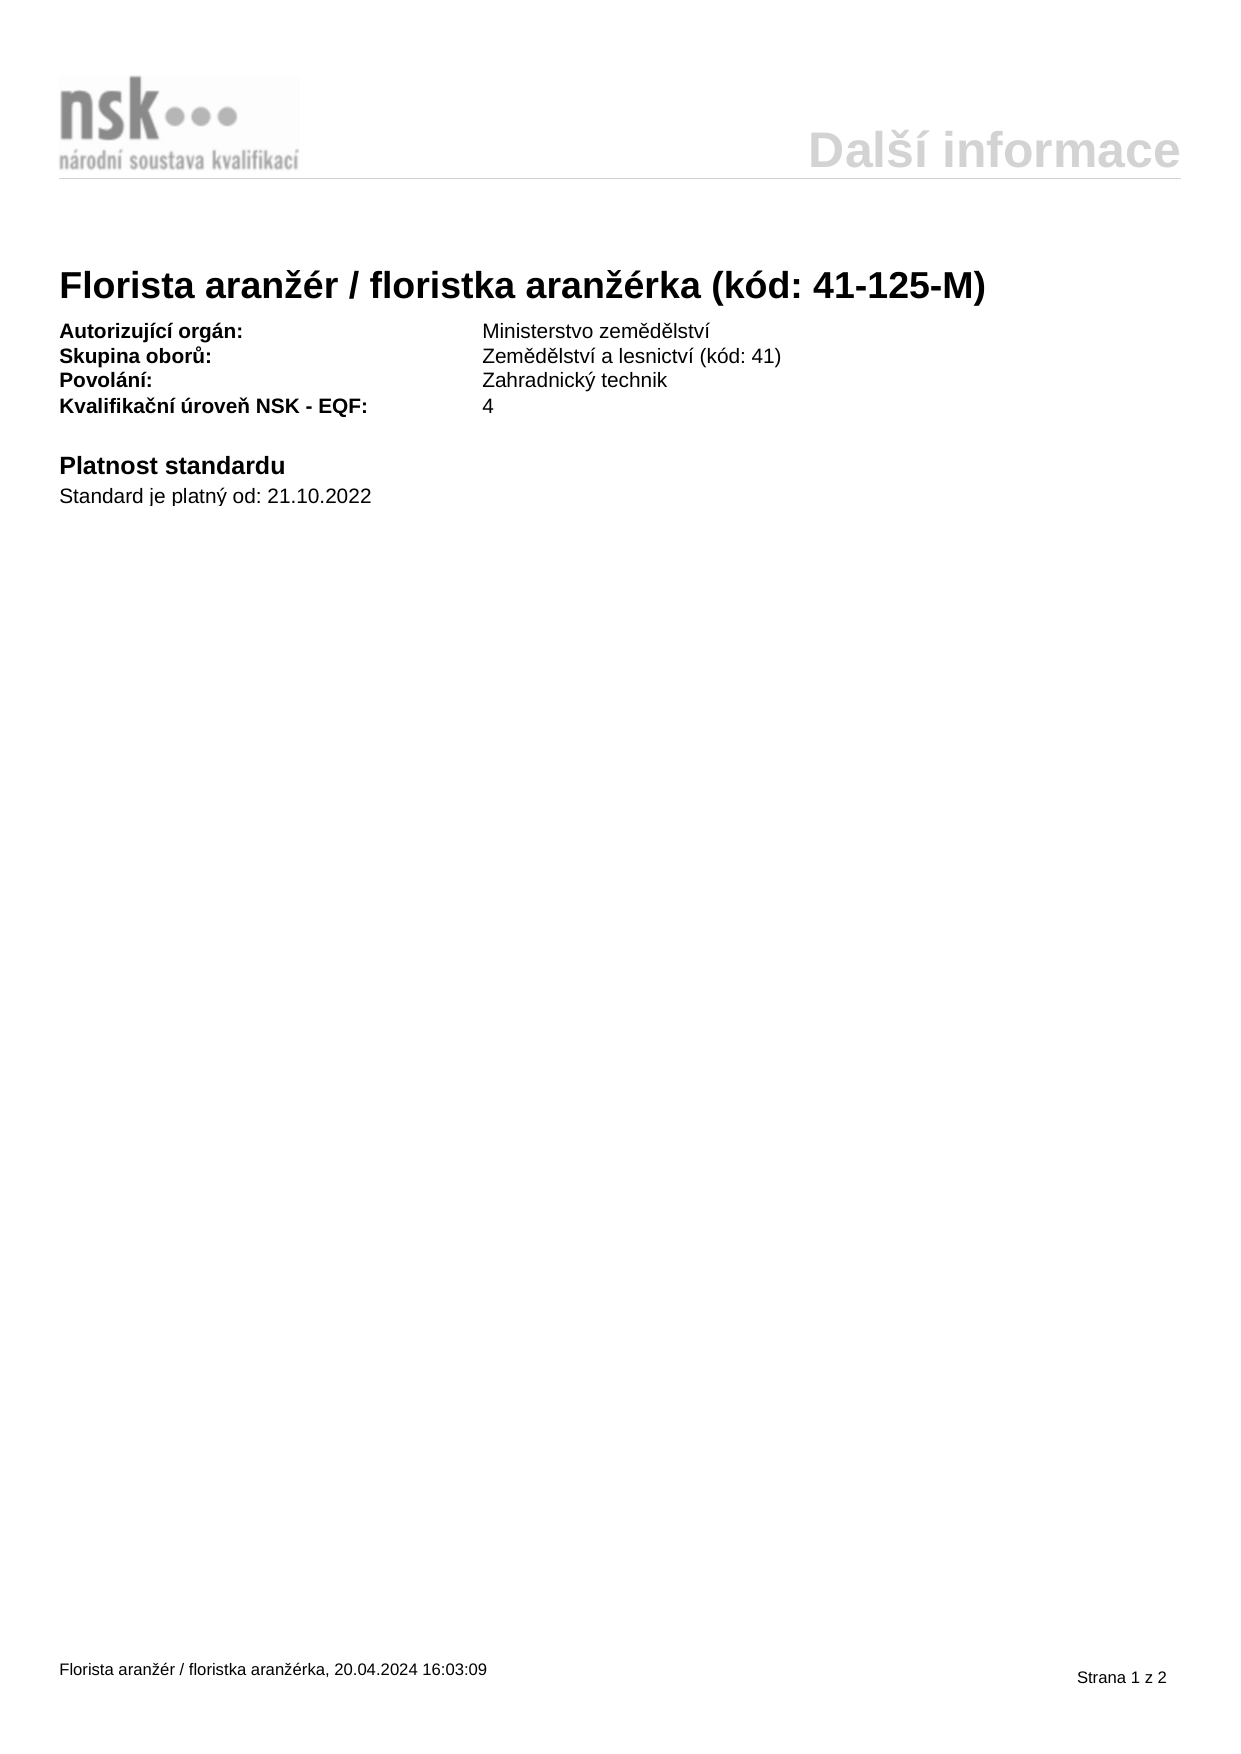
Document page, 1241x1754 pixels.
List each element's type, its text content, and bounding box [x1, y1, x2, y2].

table_cell [1167, 506, 1181, 806]
table_cell [1167, 806, 1181, 1106]
table_cell [119, 506, 482, 806]
table_cell [59, 307, 119, 319]
table_cell [482, 806, 619, 1106]
table_header [620, 59, 627, 172]
table_cell Platnost standardu [59, 448, 1181, 483]
table_cell [59, 506, 119, 806]
table_cell [619, 307, 627, 319]
table_cell [861, 196, 1167, 224]
table_cell [482, 172, 619, 178]
table_cell [619, 1106, 627, 1383]
table_cell [619, 172, 627, 178]
table_cell [1167, 1106, 1181, 1383]
table_cell Povolání: [59, 368, 482, 392]
table_cell [119, 307, 482, 319]
table_cell [619, 1384, 627, 1659]
table_cell [861, 418, 1167, 447]
table_cell [482, 1384, 619, 1659]
table_cell [627, 1106, 861, 1383]
table_cell Zemědělství a lesnictví (kód: 41) [482, 344, 1181, 368]
table_cell Ministerstvo zemědělství [482, 319, 1181, 344]
table_cell [619, 506, 627, 806]
table_cell [861, 1384, 1167, 1659]
table_cell [861, 307, 1167, 319]
table_cell [619, 418, 627, 447]
table_cell [119, 418, 482, 447]
table_cell [59, 418, 119, 447]
table_cell Standard je platný od: 21.10.2022 [59, 484, 1181, 506]
table_cell [59, 1106, 119, 1383]
table_cell [119, 1106, 482, 1383]
table_cell [619, 196, 627, 224]
table_cell [482, 196, 619, 224]
table_cell [627, 506, 861, 806]
table_cell [1167, 1384, 1181, 1659]
table_cell 4 [482, 394, 1181, 417]
table_cell [482, 506, 619, 806]
table_cell Kvalifikační úroveň NSK - EQF: [59, 394, 482, 417]
table_cell [119, 806, 482, 1106]
table_cell [1167, 418, 1181, 447]
table_cell [861, 506, 1167, 806]
table_cell [119, 1384, 482, 1659]
table_cell Florista aranžér / floristka aranžérka, 20.04.2024 16:03:09 [59, 1660, 861, 1696]
table_cell Florista aranžér / floristka aranžérka (kód: 41-125-M) [59, 224, 1181, 307]
table_cell [627, 418, 861, 447]
table_cell Zahradnický technik [482, 368, 1181, 393]
table_cell [119, 172, 482, 178]
table_cell [861, 806, 1167, 1106]
table_cell [627, 196, 861, 224]
table_cell [482, 307, 619, 319]
table_cell [1167, 196, 1181, 224]
table_cell [482, 418, 619, 447]
table_cell [627, 806, 861, 1106]
table_cell [59, 172, 119, 178]
table_cell [59, 179, 1181, 196]
table_cell Skupina oborů: [59, 344, 482, 368]
table_cell [1167, 1660, 1181, 1696]
table_cell [482, 1106, 619, 1383]
table_cell [59, 196, 119, 224]
table_cell [119, 196, 482, 224]
table_cell [1167, 307, 1181, 319]
table_cell [619, 806, 627, 1106]
table_cell [627, 1384, 861, 1659]
table_cell Autorizující orgán: [59, 319, 482, 343]
table_cell [627, 307, 861, 319]
picture [58, 59, 620, 172]
table_header Další informace [627, 59, 1181, 178]
table_cell Strana 1 z 2 [861, 1660, 1167, 1696]
table_cell [59, 806, 119, 1106]
table_cell [861, 1106, 1167, 1383]
table_cell [59, 1384, 119, 1659]
